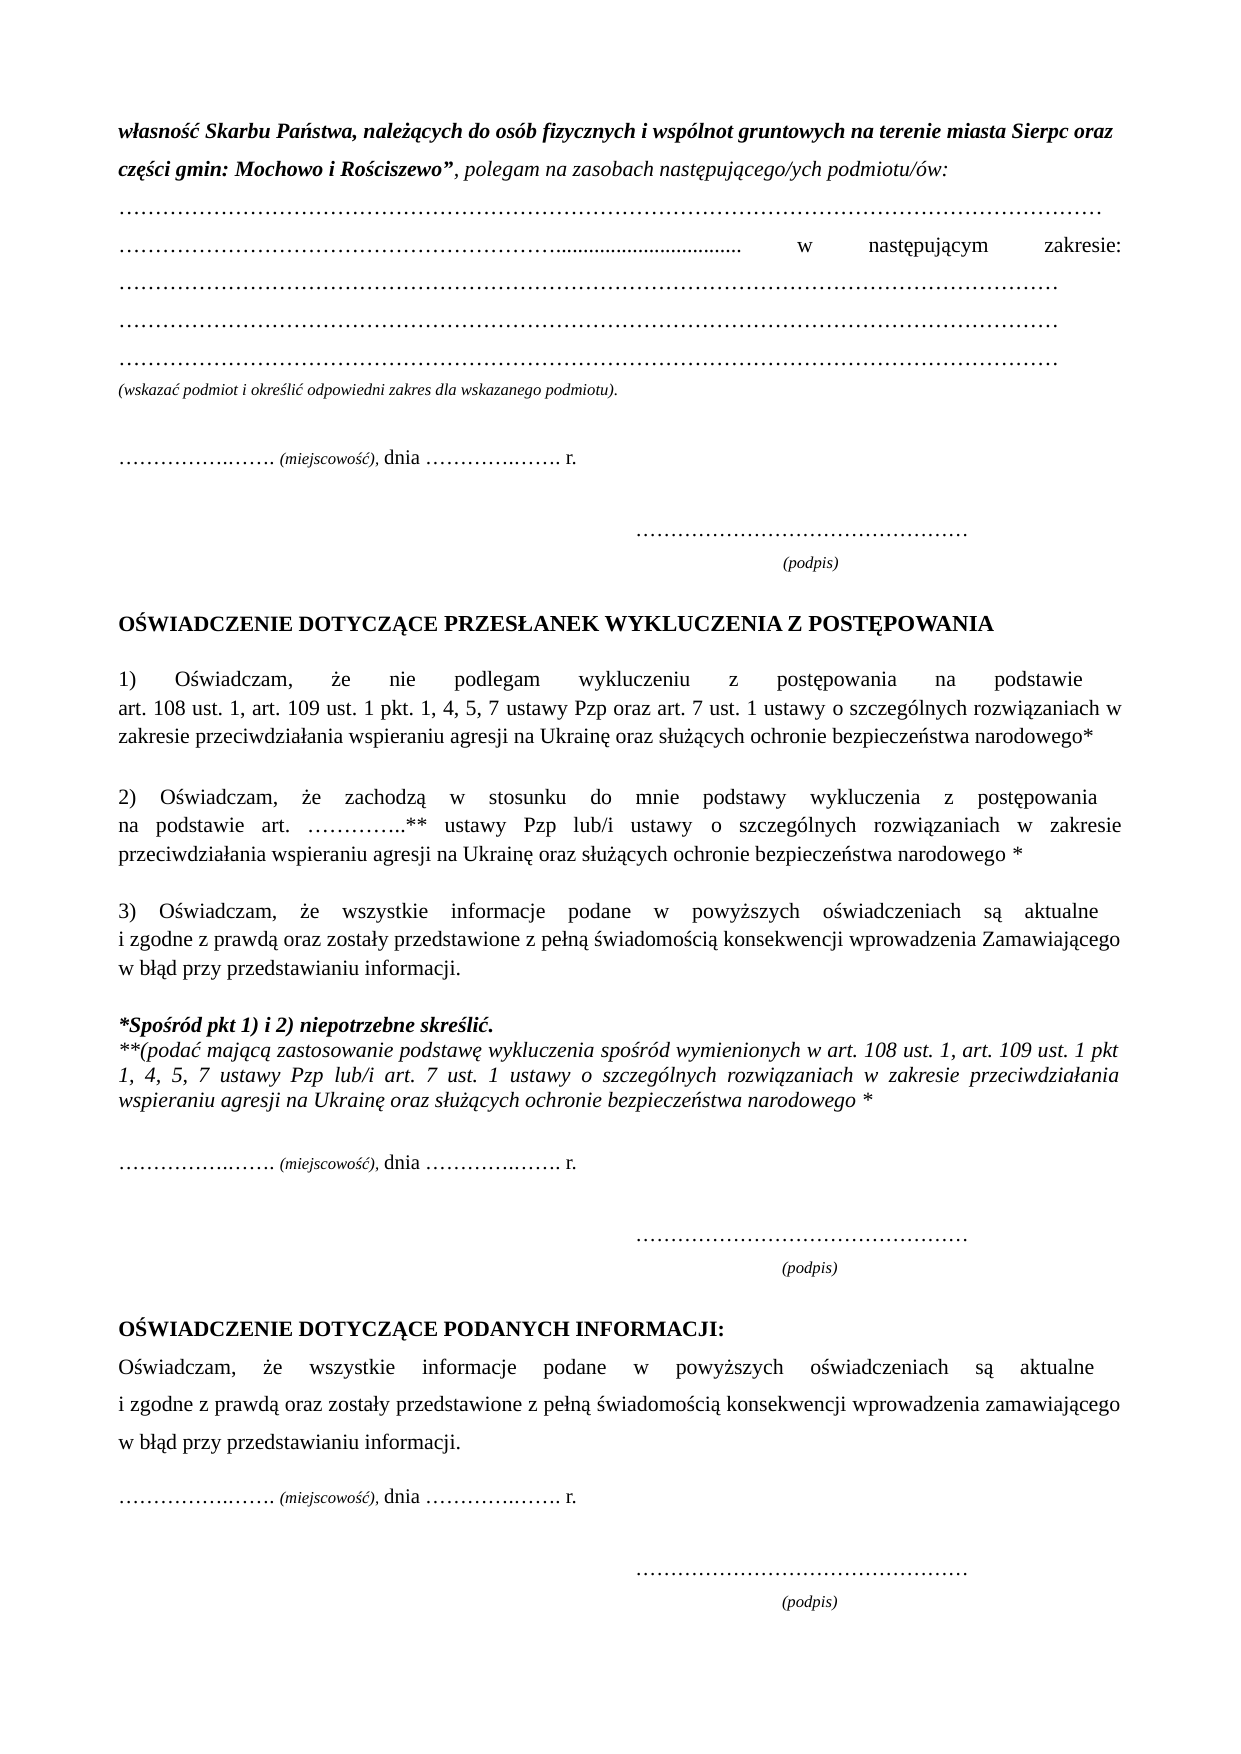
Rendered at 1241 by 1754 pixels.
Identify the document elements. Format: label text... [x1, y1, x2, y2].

text **(podać mającą zastosowanie podstawę wykluczenia spośród wymienionych w art. 108 ust. 1, art. 109 ust. 1 pkt 1, 4, 5, 7 ustawy Pzp lub/i art. 7 ust. 1 ustawy o szczególnych rozwiązaniach w zakresie przeciwdziałania wspieraniu agresji na Ukrainę oraz służących ochronie bezpieczeństwa narodowego * [118, 1037, 1122, 1112]
text ………………………………………… [118, 517, 1122, 541]
text …………….……. (miejscowość), dnia ………….……. r. [118, 1484, 1122, 1508]
text (podpis) [708, 1258, 1122, 1277]
text Oświadczam, że wszystkie informacje podane w powyższych oświadczeniach są aktualne i zgodne z prawdą oraz zostały przedstawione z pełną świadomością konsekwencji wprowadzenia zamawiającego w błąd przy przedstawianiu informacji. [118, 1354, 1122, 1454]
text ………………………………………… [118, 1556, 1122, 1580]
text …………….……. (miejscowość), dnia ………….……. r. [118, 444, 1122, 469]
text (podpis) [708, 1592, 1122, 1611]
text 3) Oświadczam, że wszystkie informacje podane w powyższych oświadczeniach są aktualne i zgodne z prawdą oraz zostały przedstawione z pełną świadomością konsekwencji wprowadzenia Zamawiającego w błąd przy przedstawianiu informacji. [118, 898, 1122, 980]
text OŚWIADCZENIE DOTYCZĄCE PODANYCH INFORMACJI: [118, 1316, 1122, 1341]
text 1) Oświadczam, że nie podlegam wykluczeniu z postępowania na podstawie art. 108 ust. 1, art. 109 ust. 1 pkt. 1, 4, 5, 7 ustawy Pzp oraz art. 7 ust. 1 ustawy o szczególnych rozwiązaniach w zakresie przeciwdziałania wspieraniu agresji na Ukrainę oraz służących ochronie bezpieczeństwa narodowego* [118, 666, 1122, 748]
text OŚWIADCZENIE DOTYCZĄCE PRZESŁANEK WYKLUCZENIA Z POSTĘPOWANIA [118, 610, 1122, 637]
text ………………………………………………………………………………………………………………… [118, 307, 1122, 332]
text 2) Oświadczam, że zachodzą w stosunku do mnie podstawy wykluczenia z postępowania na podstawie art. …………..** ustawy Pzp lub/i ustawy o szczególnych rozwiązaniach w zakresie przeciwdziałania wspieraniu agresji na Ukrainę oraz służących ochronie bezpieczeństwa narodowego * [118, 784, 1122, 866]
text własność Skarbu Państwa, należących do osób fizycznych i wspólnot gruntowych na terenie miasta Sierpc oraz części gmin: Mochowo i Rościszewo”, polegam na zasobach następującego/ych podmiotu/ów: [118, 118, 1122, 181]
text ………………………………………………………………………………………………………………… (wskazać podmiot i określić odpowiedni zakres dla wskazanego podmiotu). [118, 345, 1122, 399]
text …………….……. (miejscowość), dnia ………….……. r. [118, 1150, 1122, 1174]
text ………………………………………… [118, 1222, 1122, 1246]
text …………………………………………………………………………………………………………………………………………………………………………….................................. w następującym zakresie: ………………………………………………………………………………………………………………… [118, 194, 1122, 294]
text *Spośród pkt 1) i 2) niepotrzebne skreślić. [118, 1012, 1122, 1037]
text (podpis) [118, 553, 1122, 572]
